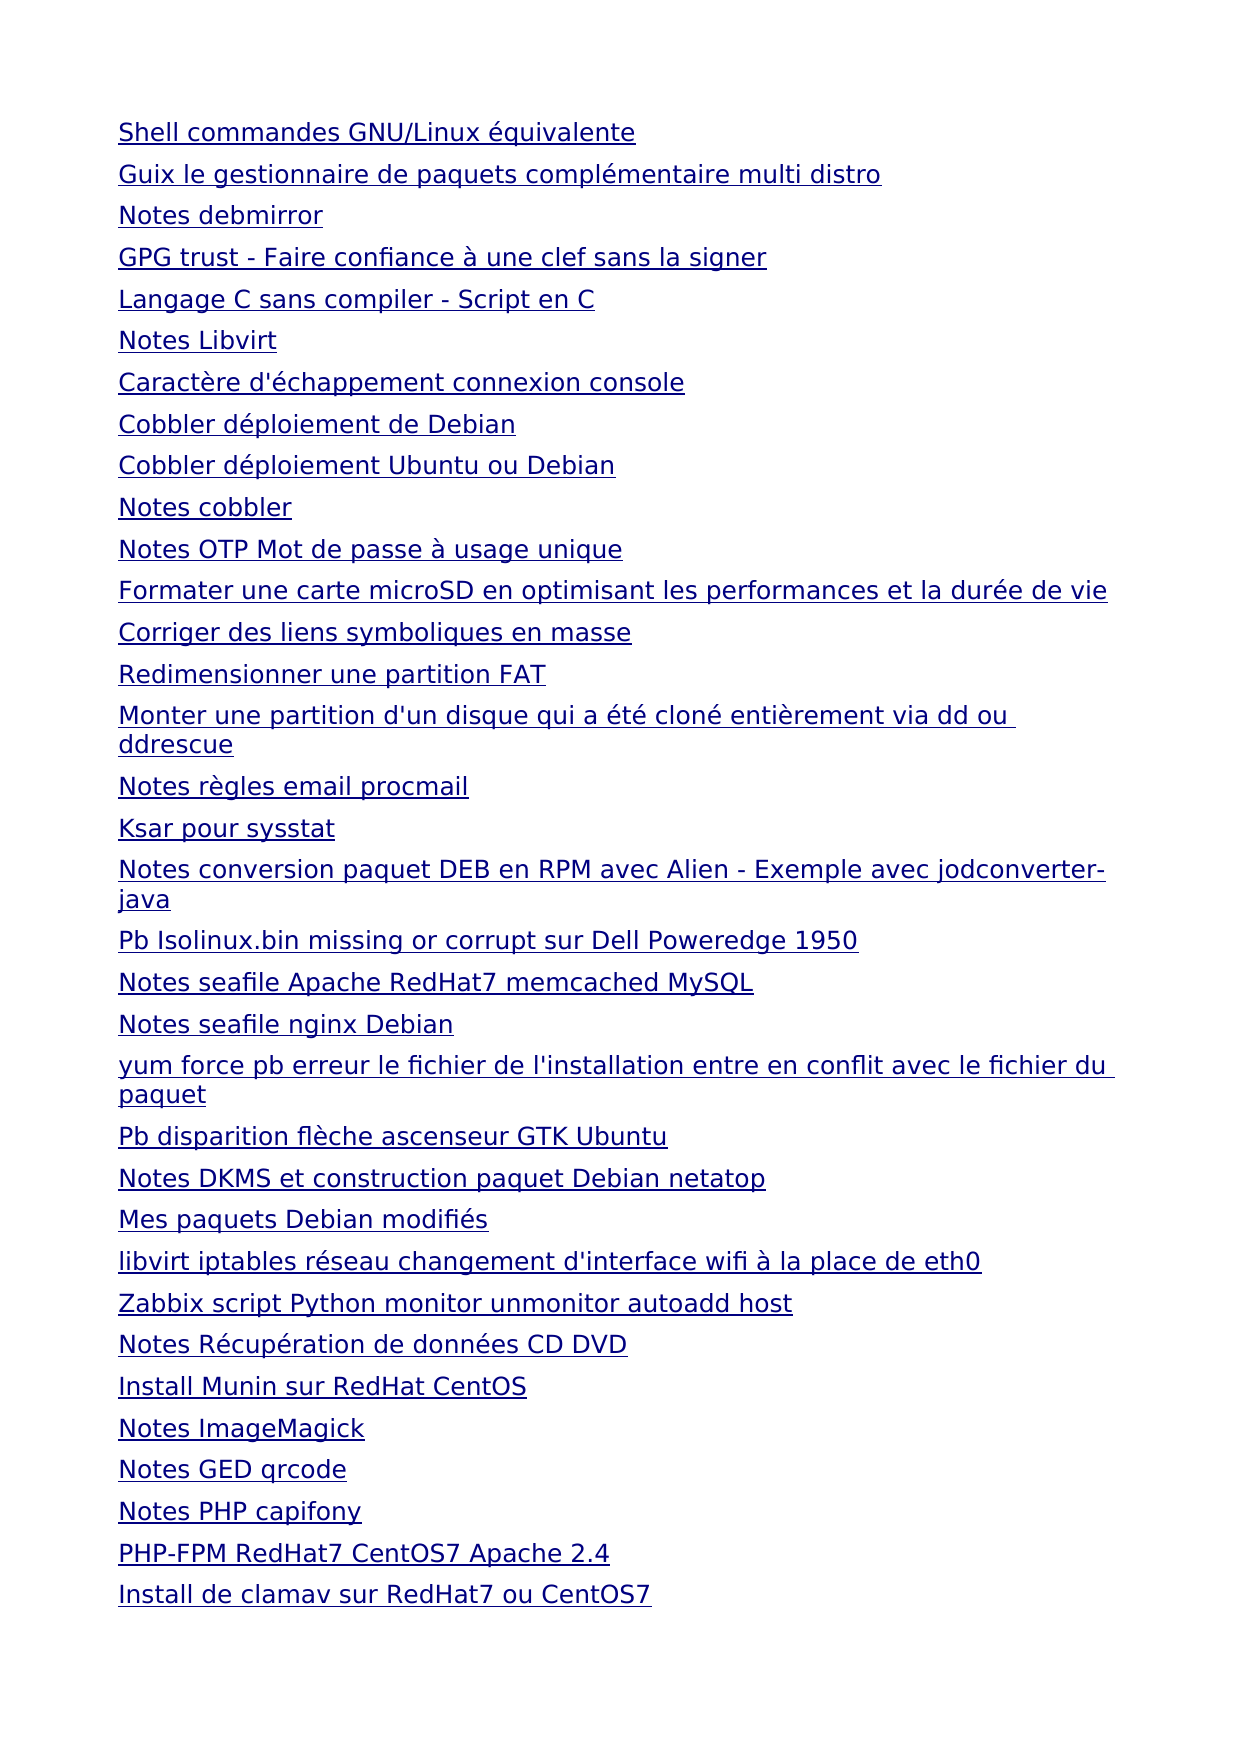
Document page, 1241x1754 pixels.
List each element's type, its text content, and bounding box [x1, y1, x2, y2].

text Install Munin sur RedHat CentOS [118, 1372, 1122, 1401]
text Cobbler déploiement Ubuntu ou Debian [118, 451, 1122, 481]
text Notes DKMS et construction paquet Debian netatop [118, 1164, 1122, 1193]
text Notes seafile Apache RedHat7 memcached MySQL [118, 968, 1122, 997]
text Corriger des liens symboliques en masse [118, 618, 1122, 647]
text Notes PHP capifony [118, 1497, 1122, 1526]
text Notes seafile nginx Debian [118, 1010, 1122, 1039]
text Pb Isolinux.bin missing or corrupt sur Dell Poweredge 1950 [118, 926, 1122, 956]
text Notes conversion paquet DEB en RPM avec Alien - Exemple avec jodconverter-java [118, 856, 1122, 914]
text Formater une carte microSD en optimisant les performances et la durée de vie [118, 576, 1122, 606]
text Cobbler déploiement de Debian [118, 410, 1122, 439]
text Langage C sans compiler - Script en C [118, 285, 1122, 314]
text Notes GED qrcode [118, 1456, 1122, 1485]
text Zabbix script Python monitor unmonitor autoadd host [118, 1289, 1122, 1318]
text Shell commandes GNU/Linux équivalente [118, 118, 1122, 147]
text Notes Récupération de données CD DVD [118, 1331, 1122, 1360]
text Notes règles email procmail [118, 772, 1122, 801]
text libvirt iptables réseau changement d'interface wifi à la place de eth0 [118, 1247, 1122, 1276]
text PHP-FPM RedHat7 CentOS7 Apache 2.4 [118, 1539, 1122, 1568]
text Notes cobbler [118, 493, 1122, 522]
text Mes paquets Debian modifiés [118, 1206, 1122, 1235]
text Notes debmirror [118, 201, 1122, 231]
text Ksar pour sysstat [118, 814, 1122, 843]
text GPG trust - Faire confiance à une clef sans la signer [118, 243, 1122, 272]
text Pb disparition flèche ascenseur GTK Ubuntu [118, 1122, 1122, 1151]
text Monter une partition d'un disque qui a été cloné entièrement via dd ou ddrescue [118, 701, 1122, 760]
text Redimensionner une partition FAT [118, 660, 1122, 689]
text yum force pb erreur le fichier de l'installation entre en conflit avec le fichier du paquet [118, 1051, 1122, 1110]
text Guix le gestionnaire de paquets complémentaire multi distro [118, 160, 1122, 189]
text Notes OTP Mot de passe à usage unique [118, 535, 1122, 564]
text Notes Libvirt [118, 326, 1122, 356]
text Notes ImageMagick [118, 1414, 1122, 1443]
text Install de clamav sur RedHat7 ou CentOS7 [118, 1581, 1122, 1610]
text Caractère d'échappement connexion console [118, 368, 1122, 397]
